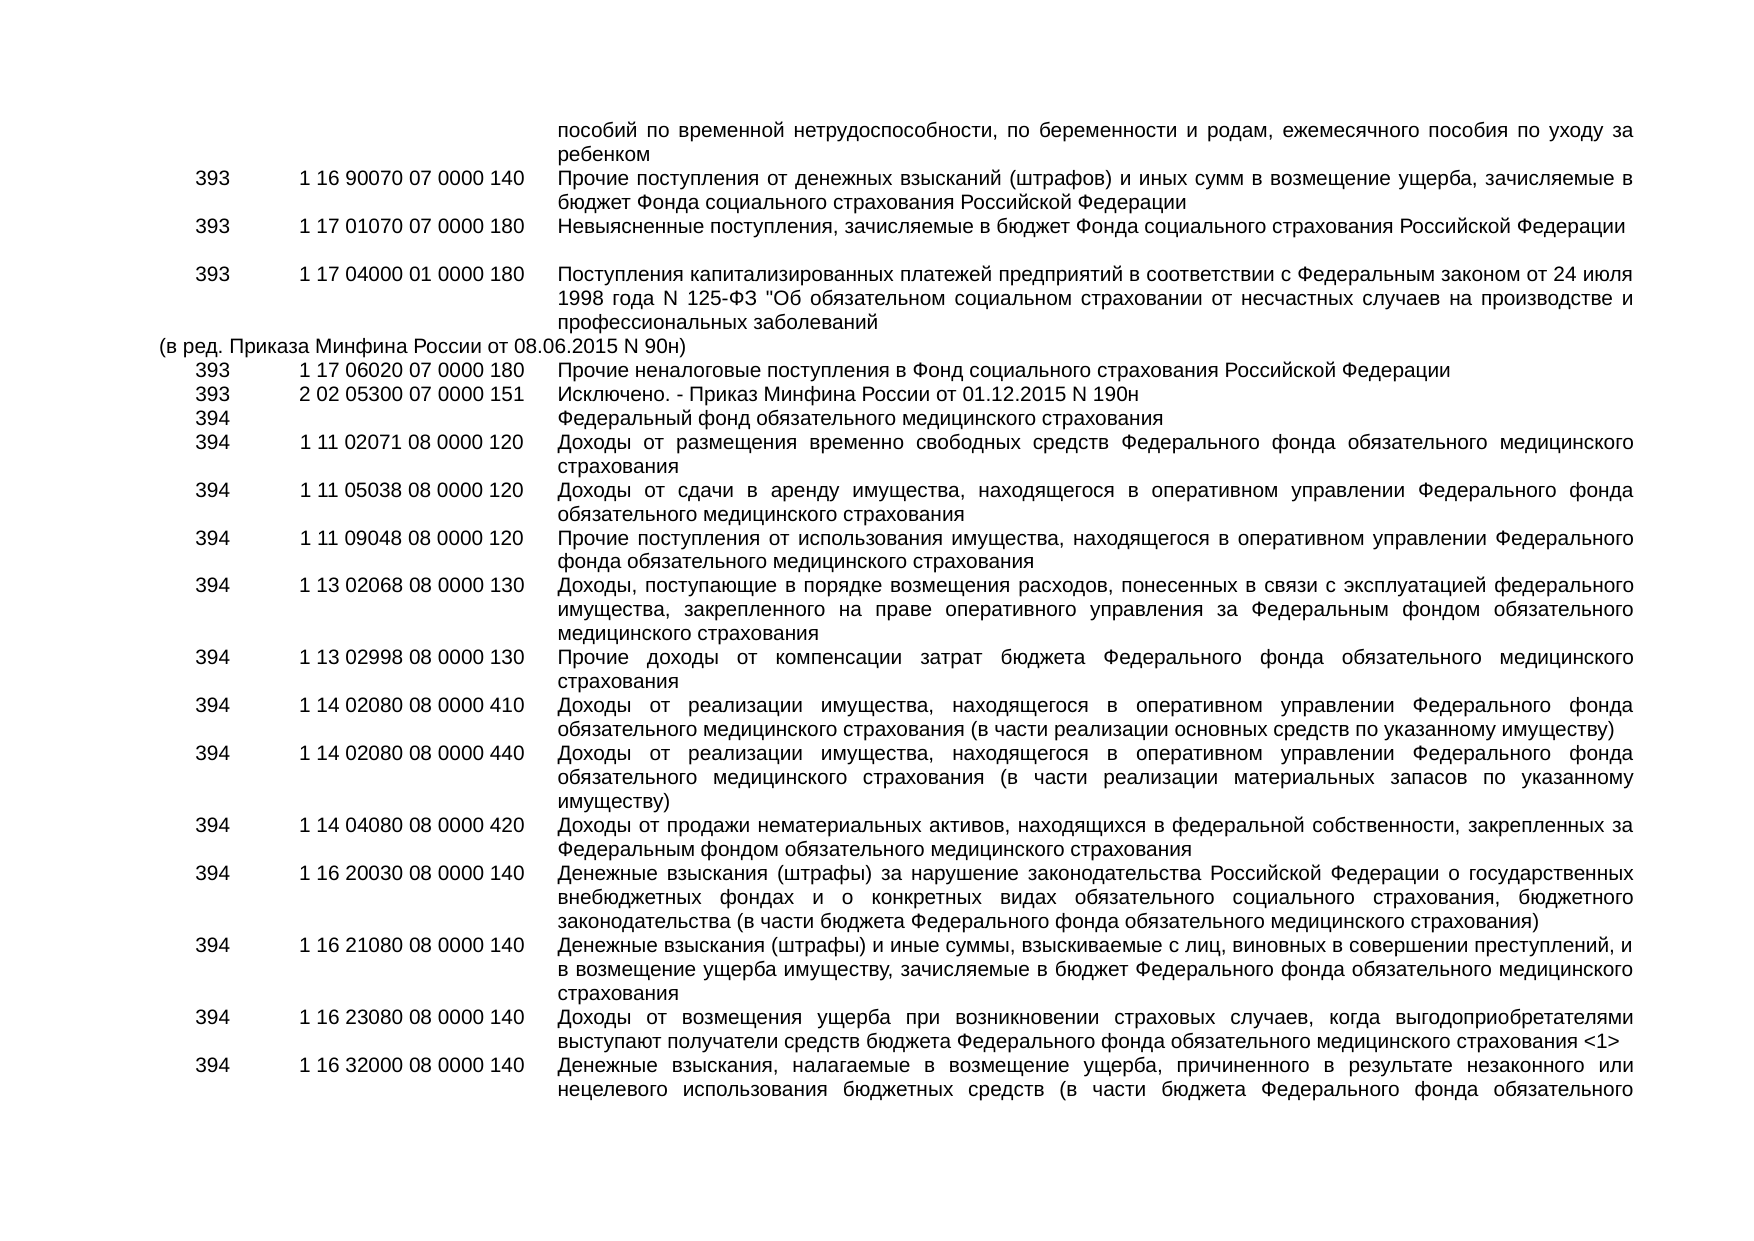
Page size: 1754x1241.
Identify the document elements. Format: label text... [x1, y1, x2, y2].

table_cell [158, 118, 267, 166]
table_cell 394 [158, 1005, 267, 1052]
table_cell 1 16 90070 07 0000 140 [267, 166, 556, 214]
table_cell 1 13 02068 08 0000 130 [267, 573, 556, 645]
table_cell Доходы от сдачи в аренду имущества, находящегося в оперативном управлении Федерального фонда обязательного медицинского страхования [556, 478, 1636, 525]
table_cell 394 [158, 693, 267, 741]
table_cell (в ред. Приказа Минфина России от 08.06.2015 N 90н) [158, 334, 1636, 358]
table_cell Денежные взыскания (штрафы) за нарушение законодательства Российской Федерации о государственных внебюджетных фондах и о конкретных видах обязательного социального страхования, бюджетного законодательства (в части бюджета Федерального фонда обязательного медицинского страхования) [556, 861, 1636, 933]
table_cell 394 [158, 525, 267, 573]
table_cell Доходы от возмещения ущерба при возникновении страховых случаев, когда выгодоприобретателями выступают получатели средств бюджета Федерального фонда обязательного медицинского страхования <1> [556, 1005, 1636, 1052]
table_cell Денежные взыскания, налагаемые в возмещение ущерба, причиненного в результате незаконного или нецелевого использования бюджетных средств (в части бюджета Федерального фонда обязательного [556, 1053, 1636, 1100]
table_cell 394 [158, 573, 267, 645]
table_cell 1 11 05038 08 0000 120 [267, 478, 556, 525]
table_cell 1 17 06020 07 0000 180 [267, 358, 556, 382]
table_cell Прочие неналоговые поступления в Фонд социального страхования Российской Федерации [556, 358, 1636, 382]
table_cell 394 [158, 861, 267, 933]
table_cell Доходы, поступающие в порядке возмещения расходов, понесенных в связи с эксплуатацией федерального имущества, закрепленного на праве оперативного управления за Федеральным фондом обязательного медицинского страхования [556, 573, 1636, 645]
table_cell [267, 238, 556, 262]
table_cell [556, 238, 1636, 262]
table_cell Исключено. - Приказ Минфина России от 01.12.2015 N 190н [556, 382, 1636, 406]
table_cell 2 02 05300 07 0000 151 [267, 382, 556, 406]
table_cell 1 16 20030 08 0000 140 [267, 861, 556, 933]
table_cell 1 16 21080 08 0000 140 [267, 933, 556, 1004]
table_cell [267, 118, 556, 166]
table_cell Федеральный фонд обязательного медицинского страхования [556, 406, 1636, 429]
table_cell 1 11 09048 08 0000 120 [267, 525, 556, 573]
table_cell [267, 406, 556, 429]
table_cell 1 13 02998 08 0000 130 [267, 645, 556, 693]
table_cell 394 [158, 813, 267, 861]
table_cell Прочие доходы от компенсации затрат бюджета Федерального фонда обязательного медицинского страхования [556, 645, 1636, 693]
table_cell 1 17 04000 01 0000 180 [267, 262, 556, 334]
table_cell 393 [158, 358, 267, 382]
table_cell Прочие поступления от денежных взысканий (штрафов) и иных сумм в возмещение ущерба, зачисляемые в бюджет Фонда социального страхования Российской Федерации [556, 166, 1636, 214]
table_cell 394 [158, 645, 267, 693]
table_cell 1 16 23080 08 0000 140 [267, 1005, 556, 1052]
table_cell Доходы от реализации имущества, находящегося в оперативном управлении Федерального фонда обязательного медицинского страхования (в части реализации основных средств по указанному имуществу) [556, 693, 1636, 741]
table_cell [158, 238, 267, 262]
table_cell 394 [158, 1053, 267, 1100]
table_cell 394 [158, 478, 267, 525]
table_cell Доходы от продажи нематериальных активов, находящихся в федеральной собственности, закрепленных за Федеральным фондом обязательного медицинского страхования [556, 813, 1636, 861]
table_cell 394 [158, 430, 267, 477]
table_cell 1 11 02071 08 0000 120 [267, 430, 556, 477]
table_cell Доходы от реализации имущества, находящегося в оперативном управлении Федерального фонда обязательного медицинского страхования (в части реализации материальных запасов по указанному имуществу) [556, 741, 1636, 813]
table_cell пособий по временной нетрудоспособности, по беременности и родам, ежемесячного пособия по уходу за ребенком [556, 118, 1636, 166]
table_cell 393 [158, 262, 267, 334]
table_cell 394 [158, 933, 267, 1004]
table_cell Поступления капитализированных платежей предприятий в соответствии с Федеральным законом от 24 июля 1998 года N 125-ФЗ "Об обязательном социальном страховании от несчастных случаев на производстве и профессиональных заболеваний [556, 262, 1636, 334]
table_cell 393 [158, 166, 267, 214]
table_cell 1 14 04080 08 0000 420 [267, 813, 556, 861]
table_cell 393 [158, 382, 267, 406]
table_cell 1 16 32000 08 0000 140 [267, 1053, 556, 1100]
table_cell Денежные взыскания (штрафы) и иные суммы, взыскиваемые с лиц, виновных в совершении преступлений, и в возмещение ущерба имуществу, зачисляемые в бюджет Федерального фонда обязательного медицинского страхования [556, 933, 1636, 1004]
table_cell 1 14 02080 08 0000 410 [267, 693, 556, 741]
table_cell 393 [158, 214, 267, 238]
table_cell 1 17 01070 07 0000 180 [267, 214, 556, 238]
table_cell 394 [158, 741, 267, 813]
table_cell Прочие поступления от использования имущества, находящегося в оперативном управлении Федерального фонда обязательного медицинского страхования [556, 525, 1636, 573]
table_cell 1 14 02080 08 0000 440 [267, 741, 556, 813]
table_cell Доходы от размещения временно свободных средств Федерального фонда обязательного медицинского страхования [556, 430, 1636, 477]
table_cell Невыясненные поступления, зачисляемые в бюджет Фонда социального страхования Российской Федерации [556, 214, 1636, 238]
table_cell 394 [158, 406, 267, 429]
